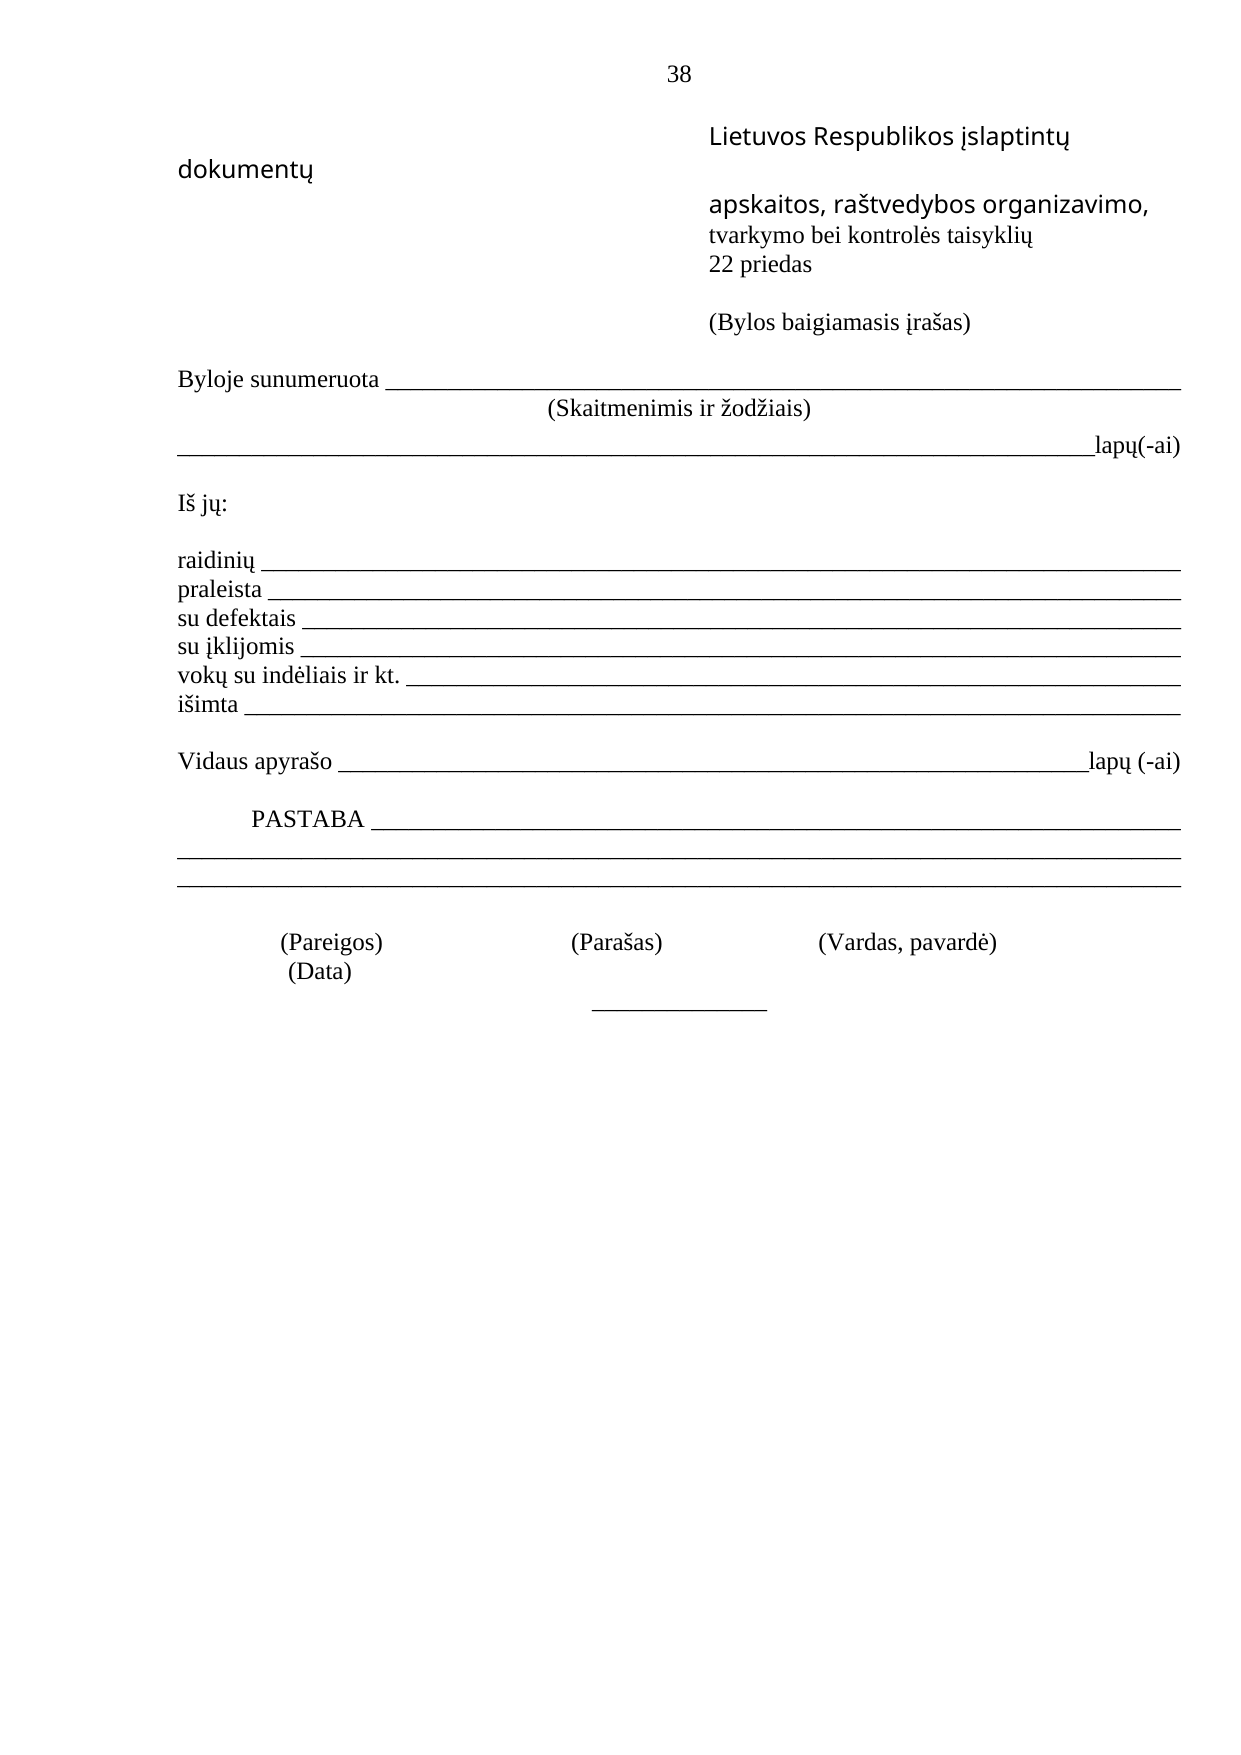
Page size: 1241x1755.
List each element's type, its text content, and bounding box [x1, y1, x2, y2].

text (Data) [177, 956, 1181, 985]
text su defektais [177, 603, 1181, 631]
text Lietuvos Respublikos įslaptintų dokumentų [177, 118, 1181, 186]
text (Skaitmenimis ir žodžiais) [177, 393, 1181, 430]
text su įklijomis [177, 631, 1181, 660]
text vokų su indėliais ir kt. [177, 660, 1181, 689]
text ______________ [177, 985, 1181, 1014]
text tvarkymo bei kontrolės taisyklių [177, 220, 1181, 249]
text Iš jų: [177, 488, 1181, 516]
text Vidaus apyrašo lapų (-ai) [177, 746, 1181, 775]
text praleista [177, 574, 1181, 603]
text (Pareigos) (Parašas) (Vardas, pavardė) [177, 927, 1181, 956]
text (Bylos baigiamasis įrašas) [177, 307, 1181, 335]
text PASTABA [177, 804, 1181, 833]
text Byloje sunumeruota [177, 364, 1181, 393]
text išimta [177, 689, 1181, 718]
text 22 priedas [177, 249, 1181, 278]
text raidinių [177, 545, 1181, 574]
text lapų(-ai) [177, 430, 1181, 459]
text apskaitos, raštvedybos organizavimo, [177, 186, 1181, 220]
